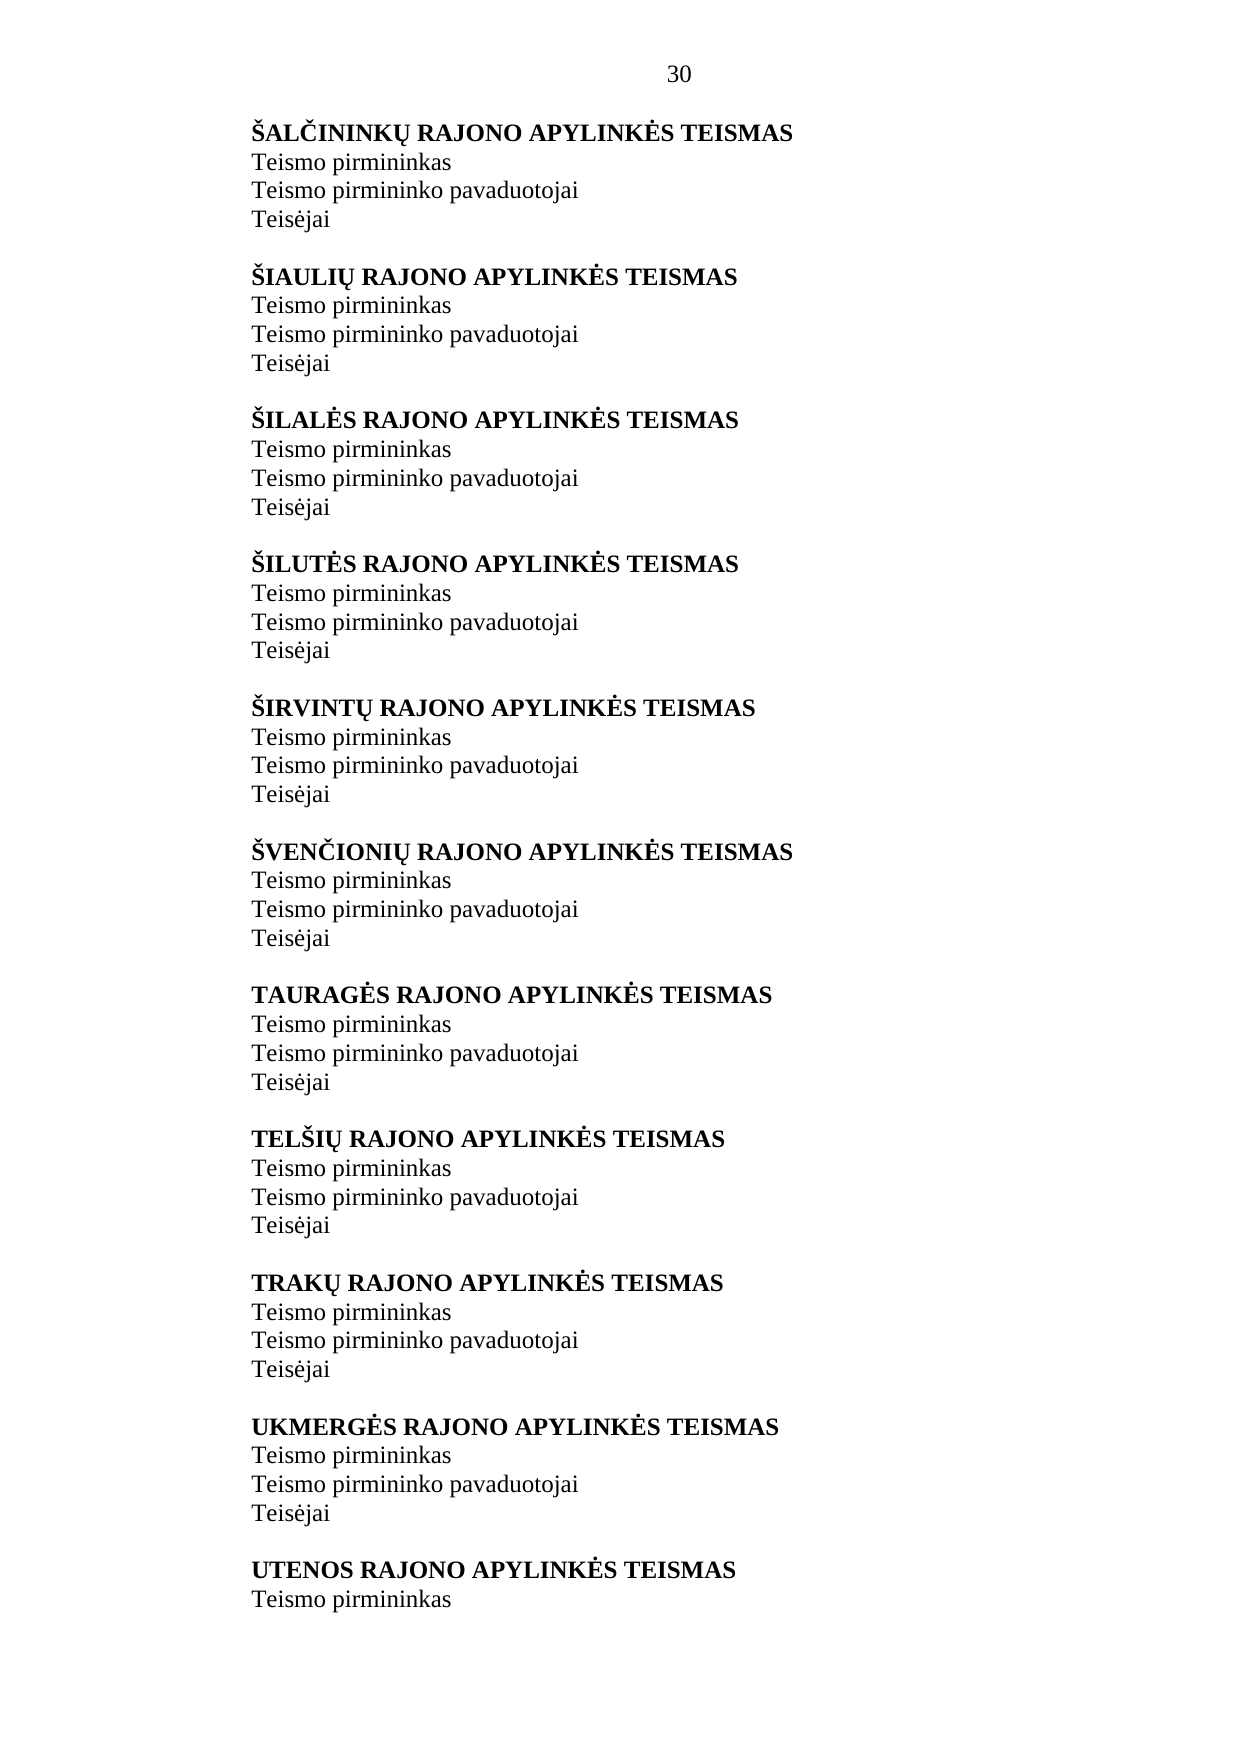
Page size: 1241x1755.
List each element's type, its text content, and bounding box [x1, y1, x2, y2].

text Teisėjai [177, 348, 1181, 377]
text Teismo pirmininko pavaduotojai [177, 1469, 1181, 1498]
text TAURAGĖS RAJONO APYLINKĖS TEISMAS [177, 981, 1181, 1009]
text Teismo pirmininkas [177, 1153, 1181, 1182]
text Teismo pirmininko pavaduotojai [177, 463, 1181, 492]
text Teismo pirmininko pavaduotojai [177, 1038, 1181, 1067]
text ŠIRVINTŲ RAJONO APYLINKĖS TEISMAS [177, 693, 1181, 722]
text Teismo pirmininko pavaduotojai [177, 894, 1181, 923]
text Teisėjai [177, 923, 1181, 952]
text Teismo pirmininko pavaduotojai [177, 607, 1181, 636]
text TRAKŲ RAJONO APYLINKĖS TEISMAS [177, 1268, 1181, 1297]
text ŠILUTĖS RAJONO APYLINKĖS TEISMAS [177, 549, 1181, 578]
text Teismo pirmininkas [177, 1009, 1181, 1038]
text Teisėjai [177, 1354, 1181, 1383]
text UTENOS RAJONO APYLINKĖS TEISMAS [177, 1556, 1181, 1584]
text Teismo pirmininkas [177, 1441, 1181, 1469]
text Teismo pirmininkas [177, 1297, 1181, 1326]
text Teisėjai [177, 204, 1181, 233]
text Teismo pirmininko pavaduotojai [177, 751, 1181, 779]
text ŠILALĖS RAJONO APYLINKĖS TEISMAS [177, 406, 1181, 434]
text Teisėjai [177, 1498, 1181, 1527]
text Teisėjai [177, 1067, 1181, 1096]
text Teismo pirmininkas [177, 866, 1181, 894]
text Teismo pirmininkas [177, 578, 1181, 607]
text ŠIAULIŲ RAJONO APYLINKĖS TEISMAS [177, 262, 1181, 291]
text Teisėjai [177, 779, 1181, 808]
text TELŠIŲ RAJONO APYLINKĖS TEISMAS [177, 1124, 1181, 1153]
text UKMERGĖS RAJONO APYLINKĖS TEISMAS [177, 1412, 1181, 1441]
text ŠVENČIONIŲ RAJONO APYLINKĖS TEISMAS [177, 837, 1181, 866]
text Teismo pirmininko pavaduotojai [177, 176, 1181, 204]
text Teisėjai [177, 636, 1181, 664]
text Teismo pirmininkas [177, 722, 1181, 751]
text Teismo pirmininkas [177, 1584, 1181, 1613]
text Teismo pirmininko pavaduotojai [177, 1182, 1181, 1211]
text Teismo pirmininko pavaduotojai [177, 1326, 1181, 1354]
text Teismo pirmininkas [177, 291, 1181, 319]
text Teisėjai [177, 492, 1181, 521]
text Teismo pirmininkas [177, 147, 1181, 176]
text ŠALČININKŲ RAJONO APYLINKĖS TEISMAS [177, 118, 1181, 147]
text Teisėjai [177, 1211, 1181, 1239]
text Teismo pirmininkas [177, 434, 1181, 463]
text Teismo pirmininko pavaduotojai [177, 319, 1181, 348]
